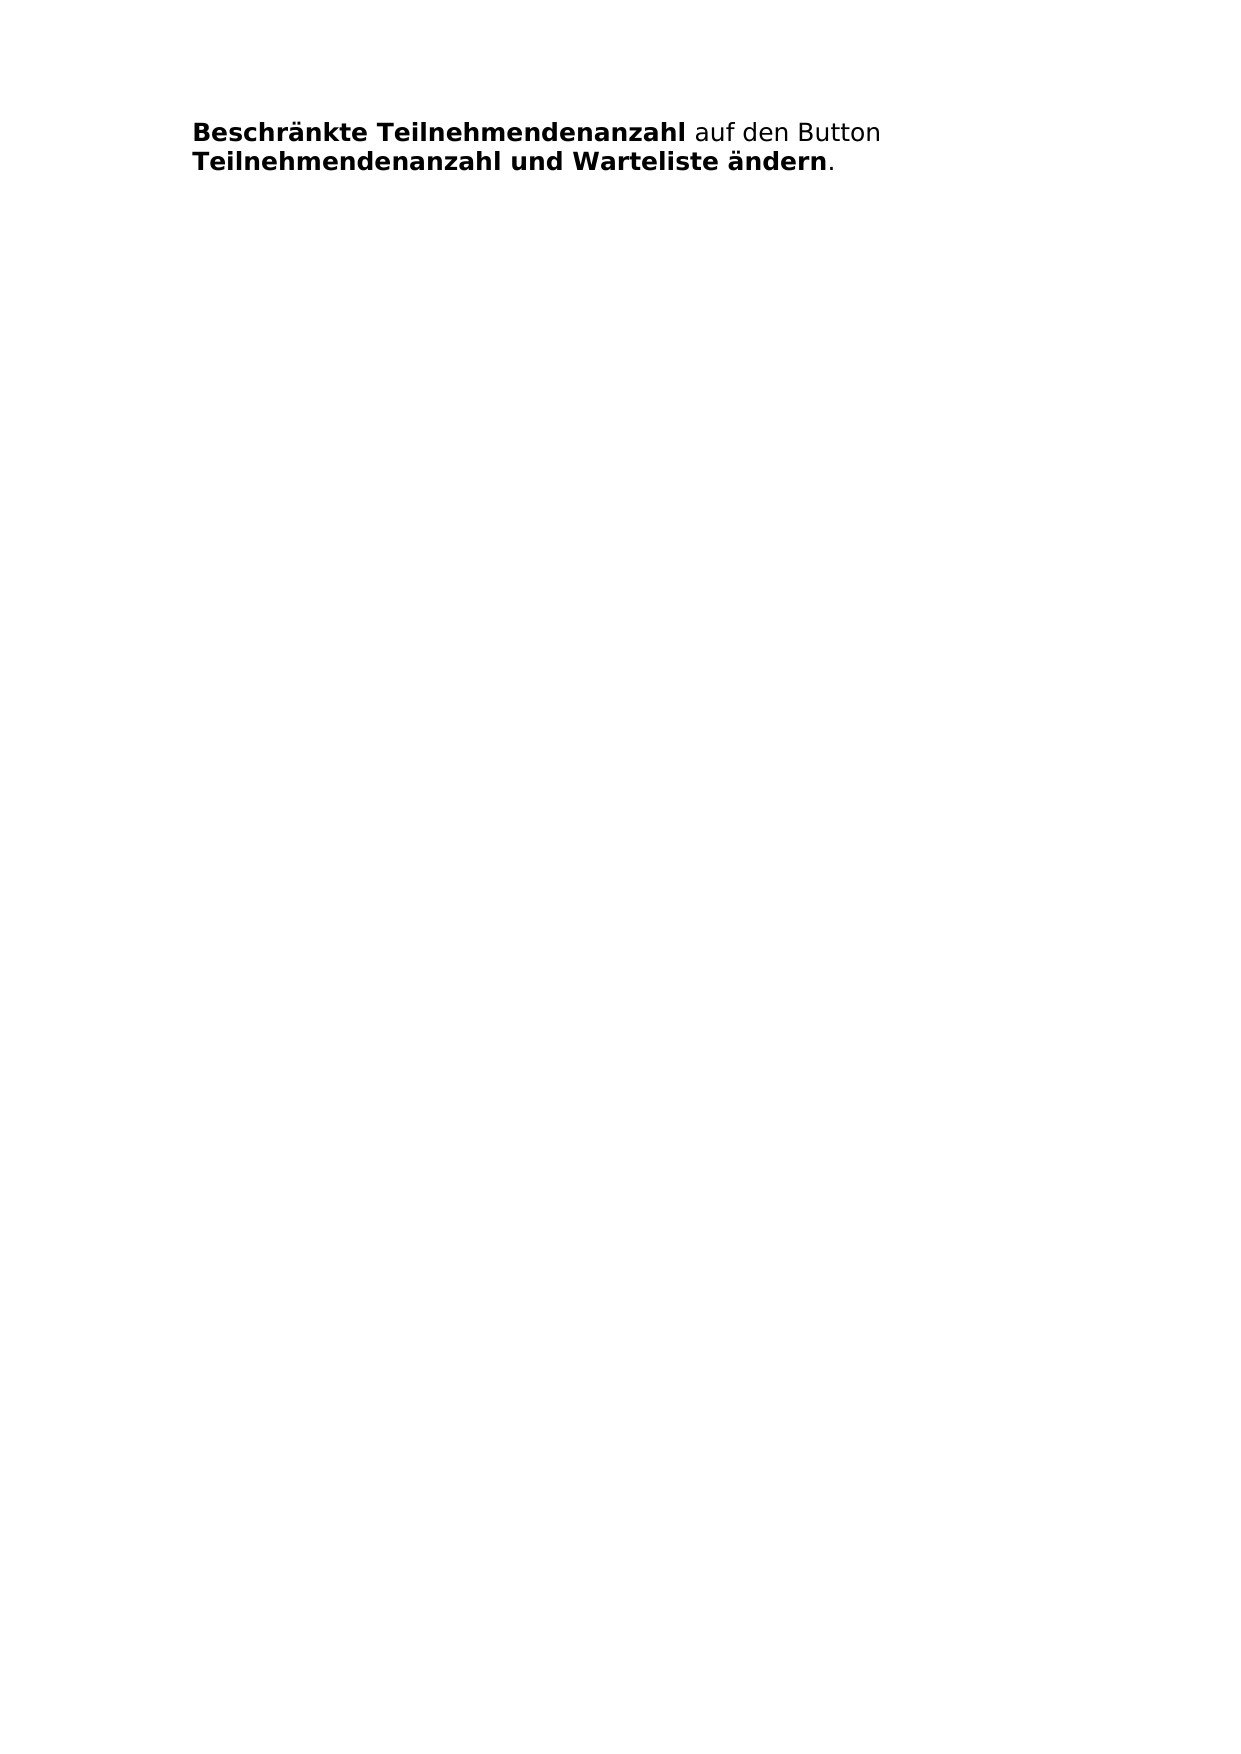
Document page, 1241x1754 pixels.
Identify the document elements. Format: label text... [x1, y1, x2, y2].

list Beschränkte Teilnehmendenanzahl auf den Button Teilnehmendenanzahl und Warteliste ändern. [177, 118, 1122, 176]
